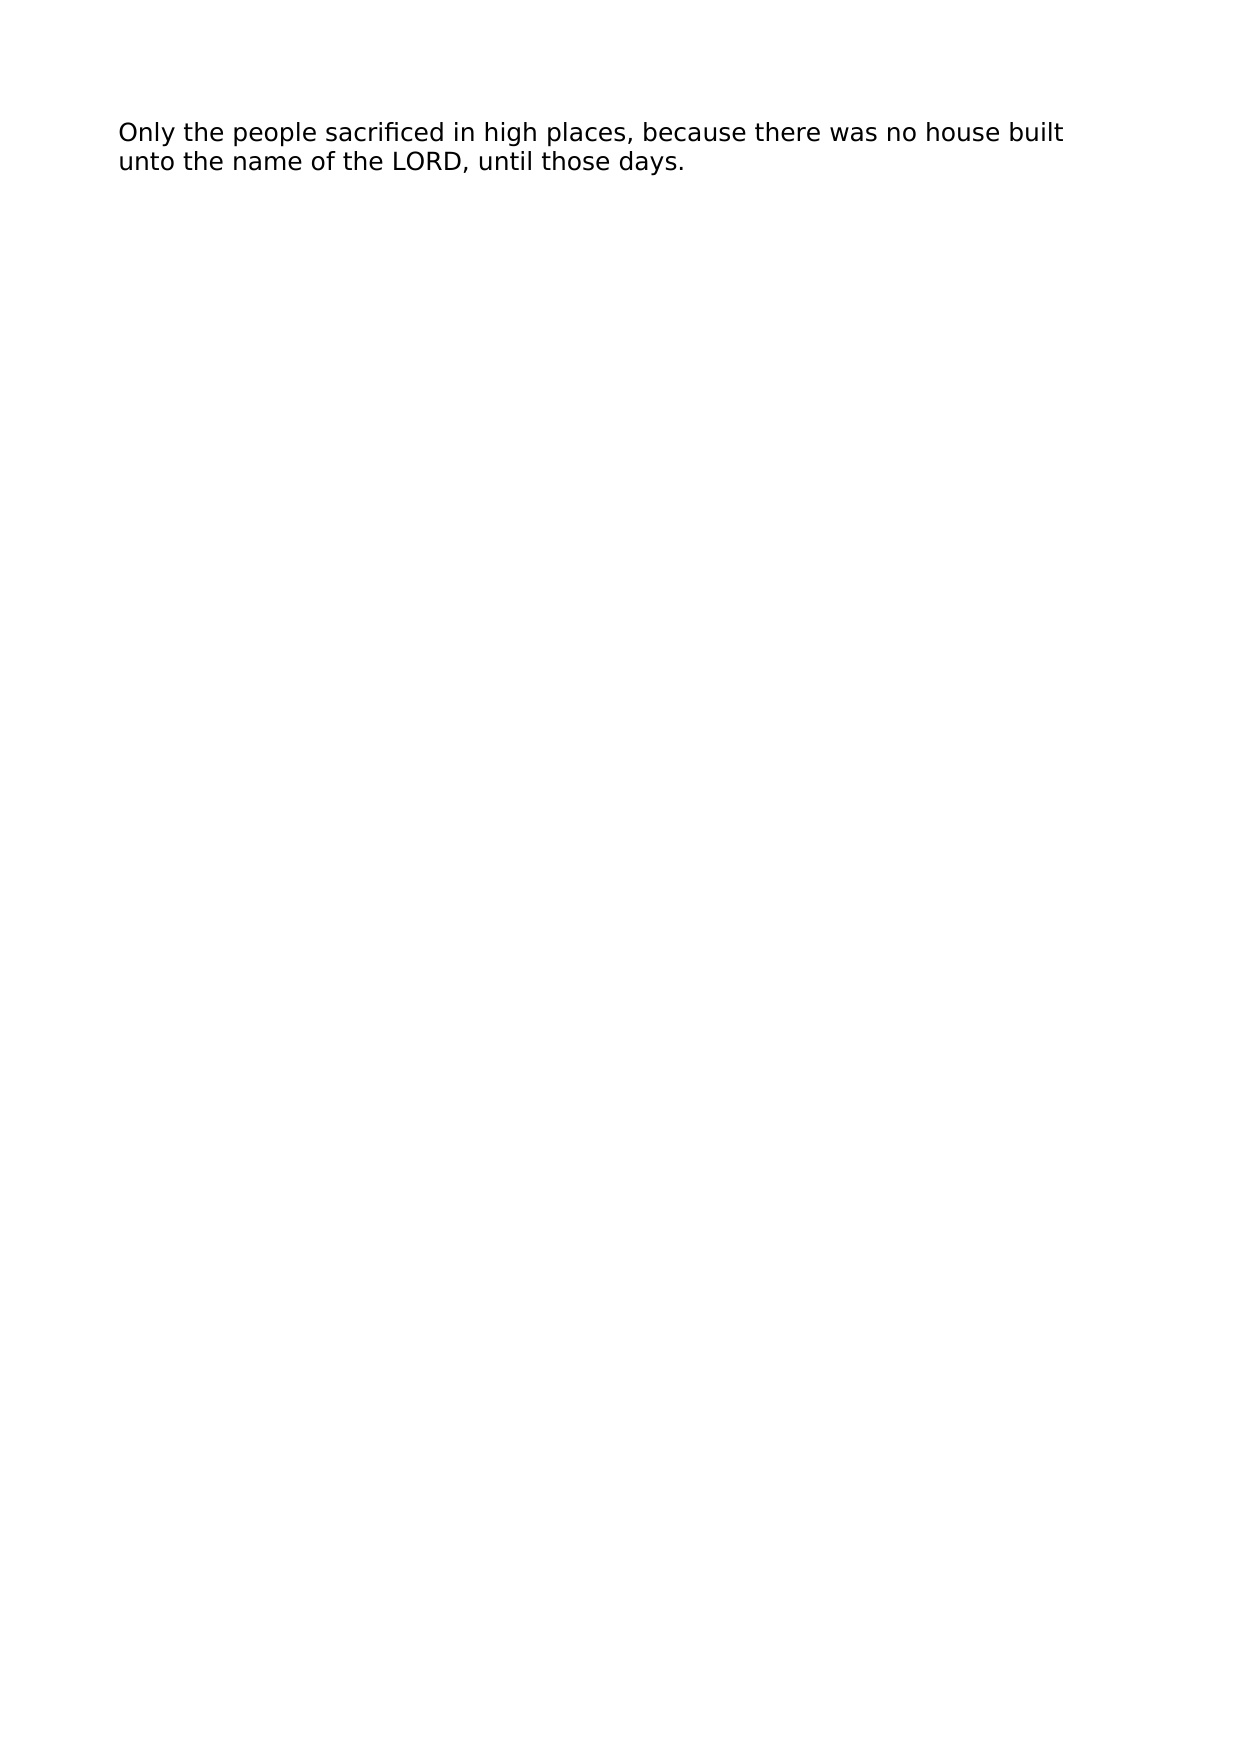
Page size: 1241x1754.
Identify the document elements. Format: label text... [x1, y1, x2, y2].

text Only the people sacrificed in high places, because there was no house built unto the name of the LORD, until those days. [118, 118, 1122, 176]
